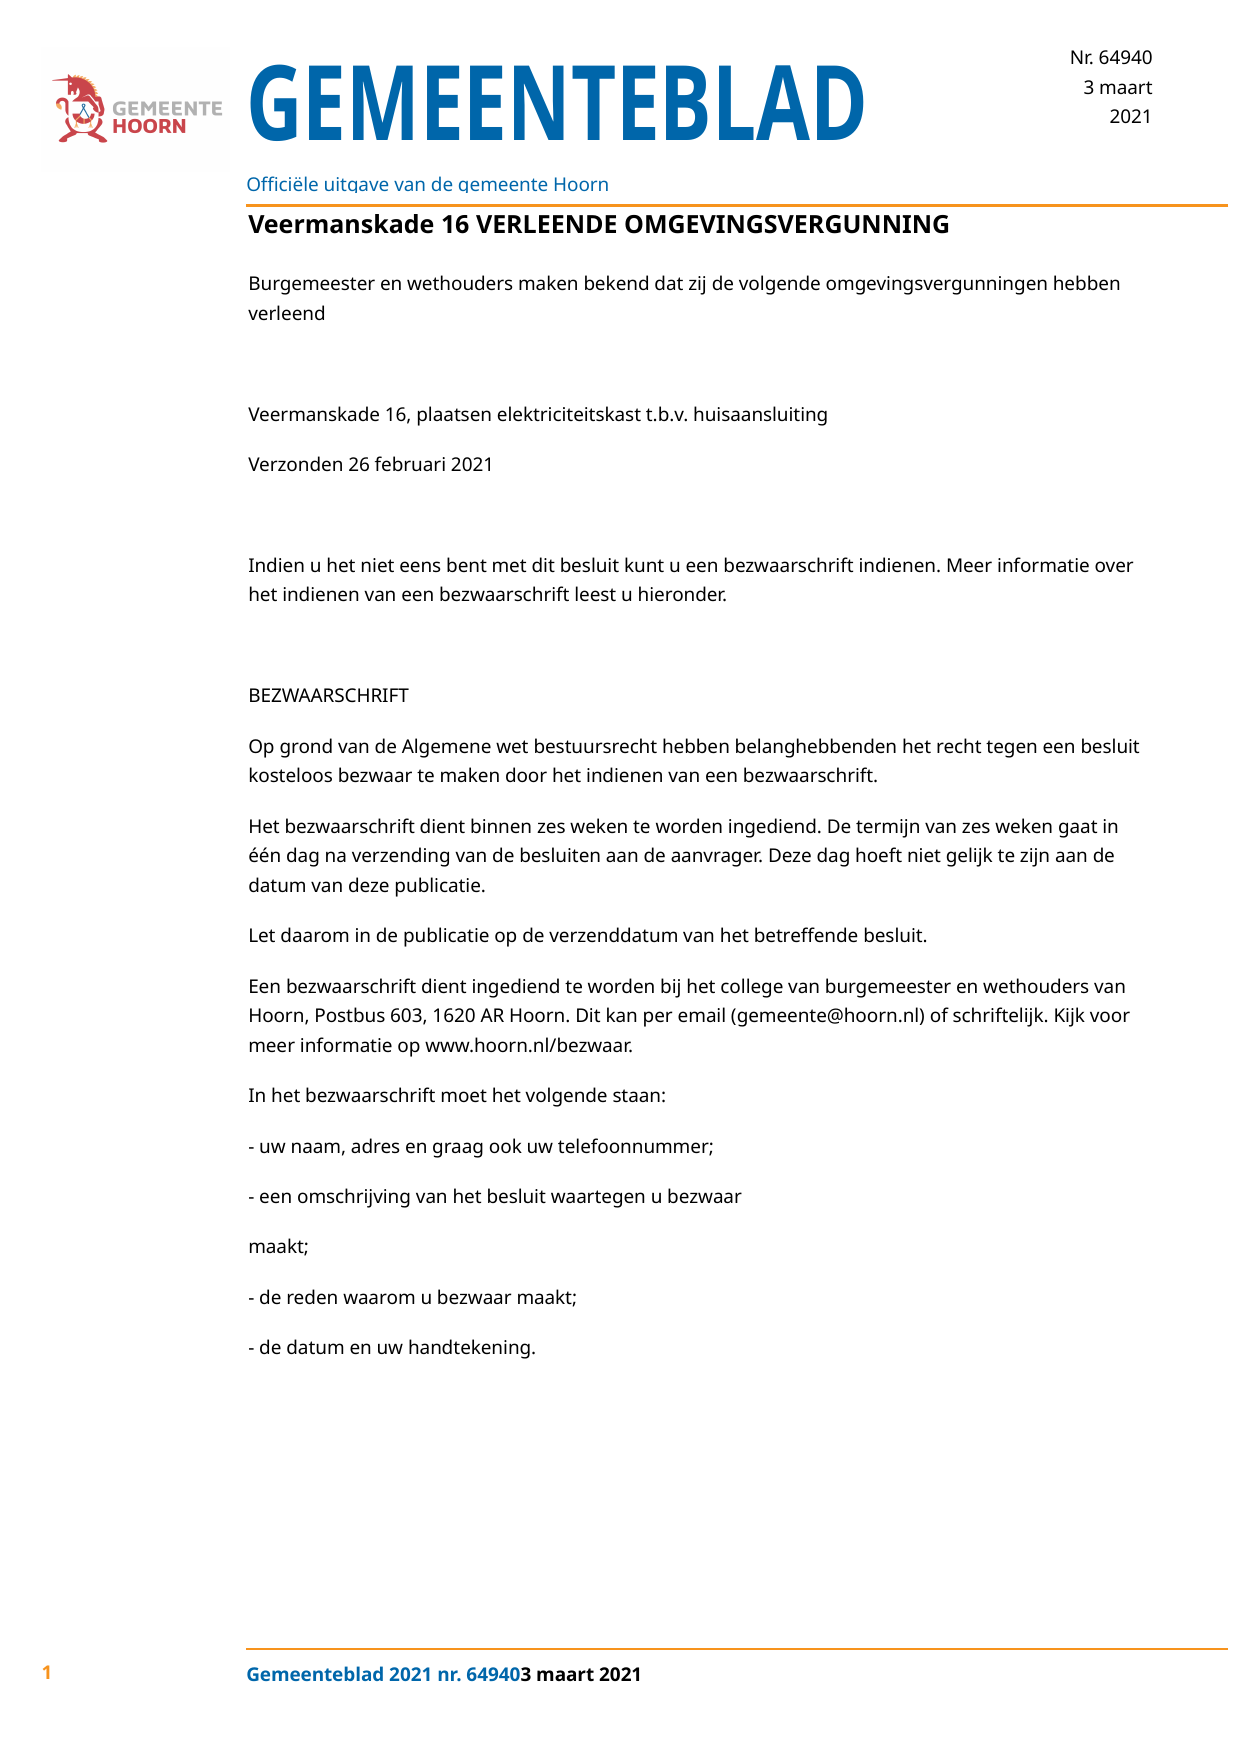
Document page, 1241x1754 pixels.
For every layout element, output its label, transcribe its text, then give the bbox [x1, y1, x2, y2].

text Veermanskade 16, plaatsen elektriciteitskast t.b.v. huisaansluiting [248, 401, 1152, 426]
text Indien u het niet eens bent met dit besluit kunt u een bezwaarschrift indienen. Meer informatie over het indienen van een bezwaarschrift leest u hieronder. [248, 552, 1152, 607]
text - uw naam, adres en graag ook uw telefoonnummer; [248, 1133, 1152, 1158]
text Veermanskade 16 VERLEENDE OMGEVINGSVERGUNNING [248, 207, 1152, 241]
text - een omschrijving van het besluit waartegen u bezwaar [248, 1183, 1152, 1209]
text Op grond van de Algemene wet bestuursrecht hebben belanghebbenden het recht tegen een besluit kosteloos bezwaar te maken door het indienen van een bezwaarschrift. [248, 733, 1152, 788]
text - de reden waarom u bezwaar maakt; [248, 1284, 1152, 1310]
text BEZWAARSCHRIFT [248, 682, 1152, 708]
text - de datum en uw handtekening. [248, 1334, 1152, 1360]
text Verzonden 26 februari 2021 [248, 451, 1152, 477]
text maakt; [248, 1234, 1152, 1259]
text Burgemeester en wethouders maken bekend dat zij de volgende omgevingsvergunningen hebben verleend [248, 270, 1152, 326]
text Het bezwaarschrift dient binnen zes weken te worden ingediend. De termijn van zes weken gaat in één dag na verzending van de besluiten aan de aanvrager. Deze dag hoeft niet gelijk te zijn aan de datum van deze publicatie. [248, 813, 1152, 898]
text Een bezwaarschrift dient ingediend te worden bij het college van burgemeester en wethouders van Hoorn, Postbus 603, 1620 AR Hoorn. Dit kan per email (gemeente@hoorn.nl) of schriftelijk. Kijk voor meer informatie op www.hoorn.nl/bezwaar. [248, 973, 1152, 1058]
picture [41, 47, 231, 172]
text In het bezwaarschrift moet het volgende staan: [248, 1082, 1152, 1108]
text Let daarom in de publicatie op de verzenddatum van het betreffende besluit. [248, 922, 1152, 948]
